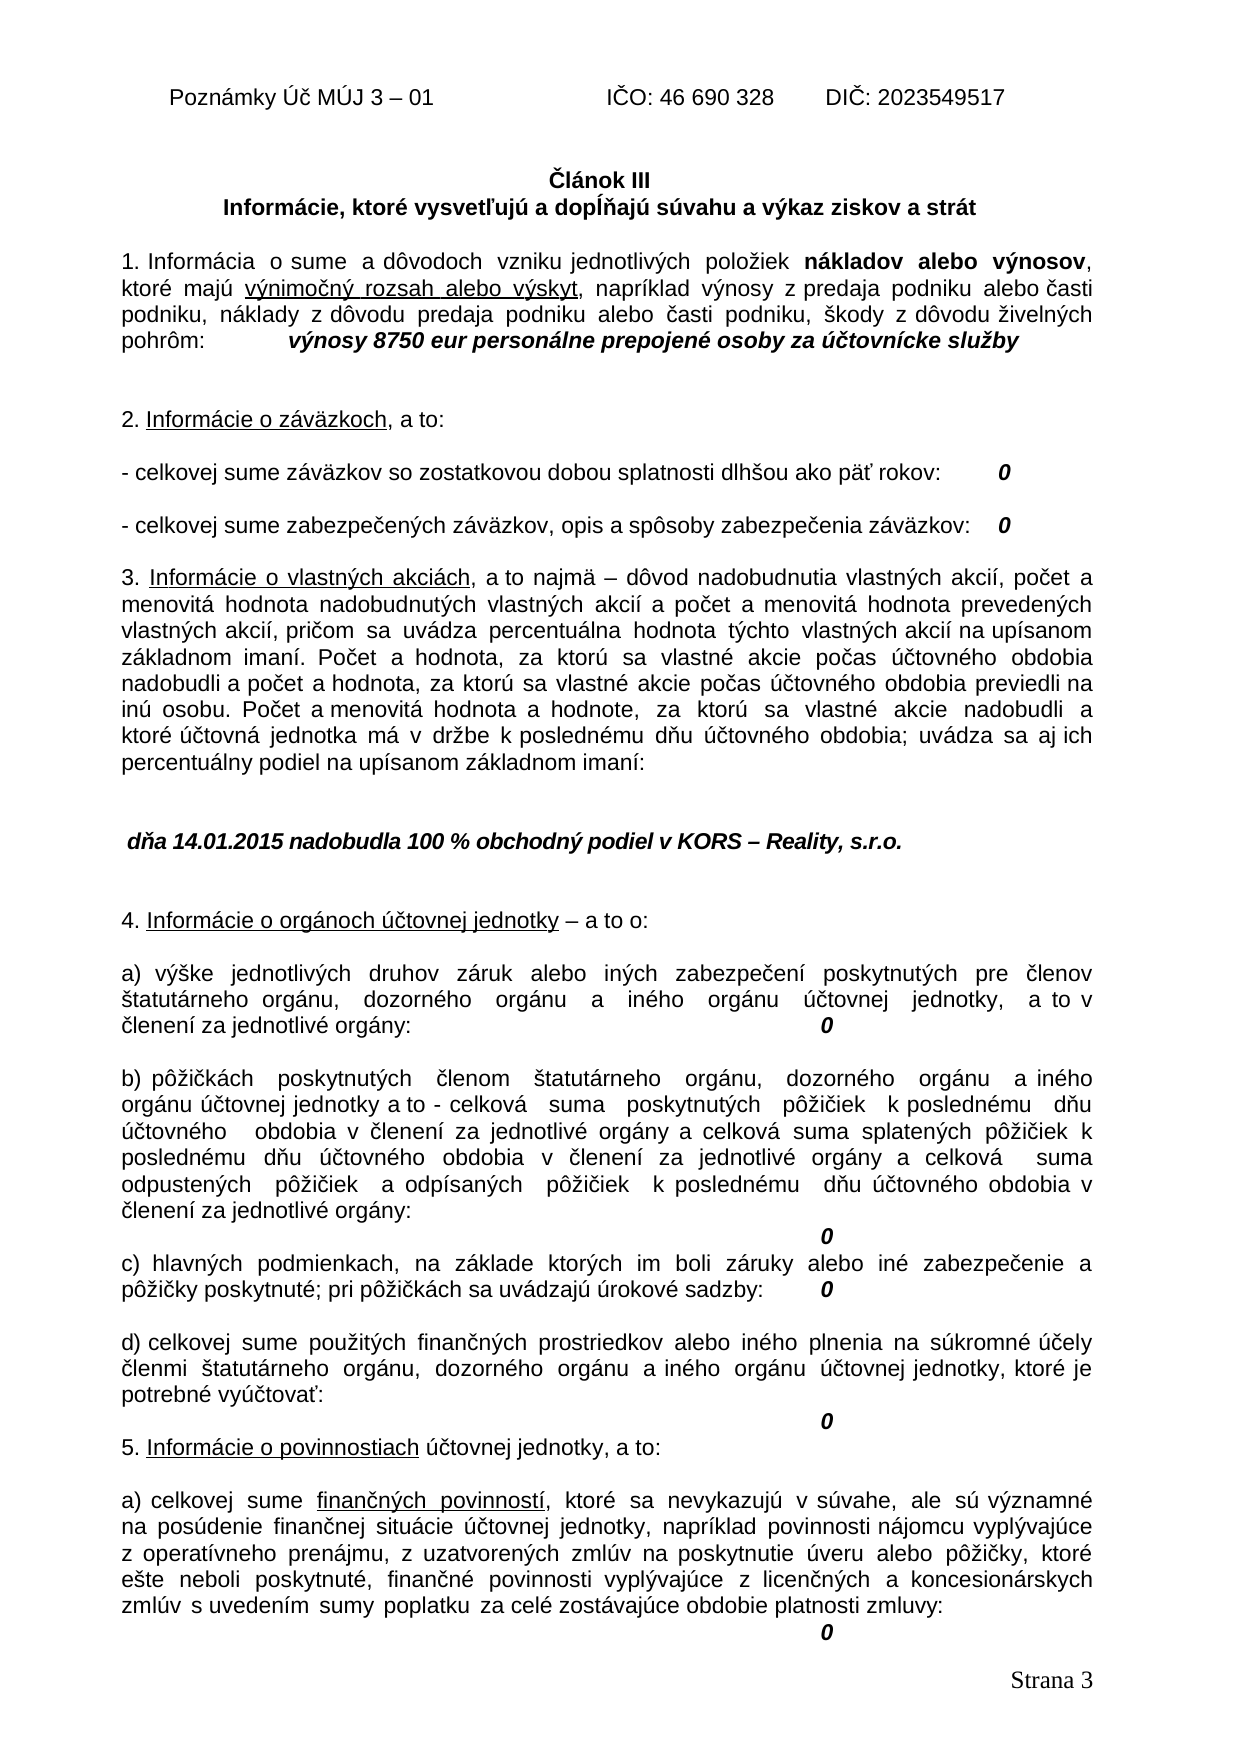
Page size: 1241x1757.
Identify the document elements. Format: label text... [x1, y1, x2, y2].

text - celkovej sume zabezpečených záväzkov, opis a spôsoby zabezpečenia záväzkov: 0 [121, 512, 1093, 538]
text b) pôžičkách poskytnutých členom štatutárneho orgánu, dozorného orgánu a iného orgánu účtovnej jednotky a to - celková suma poskytnutých pôžičiek k poslednému dňu účtovného obdobia v členení za jednotlivé orgány a celková suma splatených pôžičiek k poslednému dňu účtovného obdobia v členení za jednotlivé orgány a celková suma odpustených pôžičiek a odpísaných pôžičiek k poslednému dňu účtovného obdobia v členení za jednotlivé orgány: [121, 1065, 1093, 1223]
text 3. Informácie o vlastných akciách, a to najmä – dôvod nadobudnutia vlastných akcií, počet a menovitá hodnota nadobudnutých vlastných akcií a počet a menovitá hodnota prevedených vlastných akcií, pričom sa uvádza percentuálna hodnota týchto vlastných akcií na upísanom základnom imaní. Počet a hodnota, za ktorú sa vlastné akcie počas účtovného obdobia nadobudli a počet a hodnota, za ktorú sa vlastné akcie počas účtovného obdobia previedli na inú osobu. Počet a menovitá hodnota a hodnote, za ktorú sa vlastné akcie nadobudli a ktoré účtovná jednotka má v držbe k poslednému dňu účtovného obdobia; uvádza sa aj ich percentuálny podiel na upísanom základnom imaní: [121, 564, 1093, 775]
text 0 [121, 1618, 1093, 1645]
text c) hlavných podmienkach, na základe ktorých im boli záruky alebo iné zabezpečenie a pôžičky poskytnuté; pri pôžičkách sa uvádzajú úrokové sadzby: 0 [121, 1249, 1093, 1302]
subtitle Článok III [110, 167, 1088, 193]
text 1. Informácia o sume a dôvodoch vzniku jednotlivých položiek nákladov alebo výnosov, ktoré majú výnimočný rozsah alebo výskyt, napríklad výnosy z predaja podniku alebo časti podniku, náklady z dôvodu predaja podniku alebo časti podniku, škody z dôvodu živelných pohrôm: výnosy 8750 eur personálne prepojené osoby za účtovnícke služby [121, 248, 1093, 380]
text 0 [121, 1408, 1093, 1434]
text 0 [121, 1223, 1093, 1249]
text a) celkovej sume finančných povinností, ktoré sa nevykazujú v súvahe, ale sú významné na posúdenie finančnej situácie účtovnej jednotky, napríklad povinnosti nájomcu vyplývajúce z operatívneho prenájmu, z uzatvorených zmlúv na poskytnutie úveru alebo pôžičky, ktoré ešte neboli poskytnuté, finančné povinnosti vyplývajúce z licenčných a koncesionárskych zmlúv s uvedením sumy poplatku za celé zostávajúce obdobie platnosti zmluvy: [121, 1487, 1093, 1618]
text 2. Informácie o záväzkoch, a to: [121, 406, 1093, 433]
text 5. Informácie o povinnostiach účtovnej jednotky, a to: [121, 1434, 1093, 1460]
text Informácie, ktoré vysvetľujú a dopĺňajú súvahu a výkaz ziskov a strát [110, 193, 1088, 220]
text 4. Informácie o orgánoch účtovnej jednotky – a to o: [121, 907, 1093, 933]
text - celkovej sume záväzkov so zostatkovou dobou splatnosti dlhšou ako päť rokov: 0 [121, 459, 1093, 485]
text dňa 14.01.2015 nadobudla 100 % obchodný podiel v KORS – Reality, s.r.o. [121, 828, 1093, 854]
text d) celkovej sume použitých finančných prostriedkov alebo iného plnenia na súkromné účely členmi štatutárneho orgánu, dozorného orgánu a iného orgánu účtovnej jednotky, ktoré je potrebné vyúčtovať: [121, 1329, 1093, 1408]
text a) výške jednotlivých druhov záruk alebo iných zabezpečení poskytnutých pre členov štatutárneho orgánu, dozorného orgánu a iného orgánu účtovnej jednotky, a to v členení za jednotlivé orgány: 0 [121, 960, 1093, 1039]
